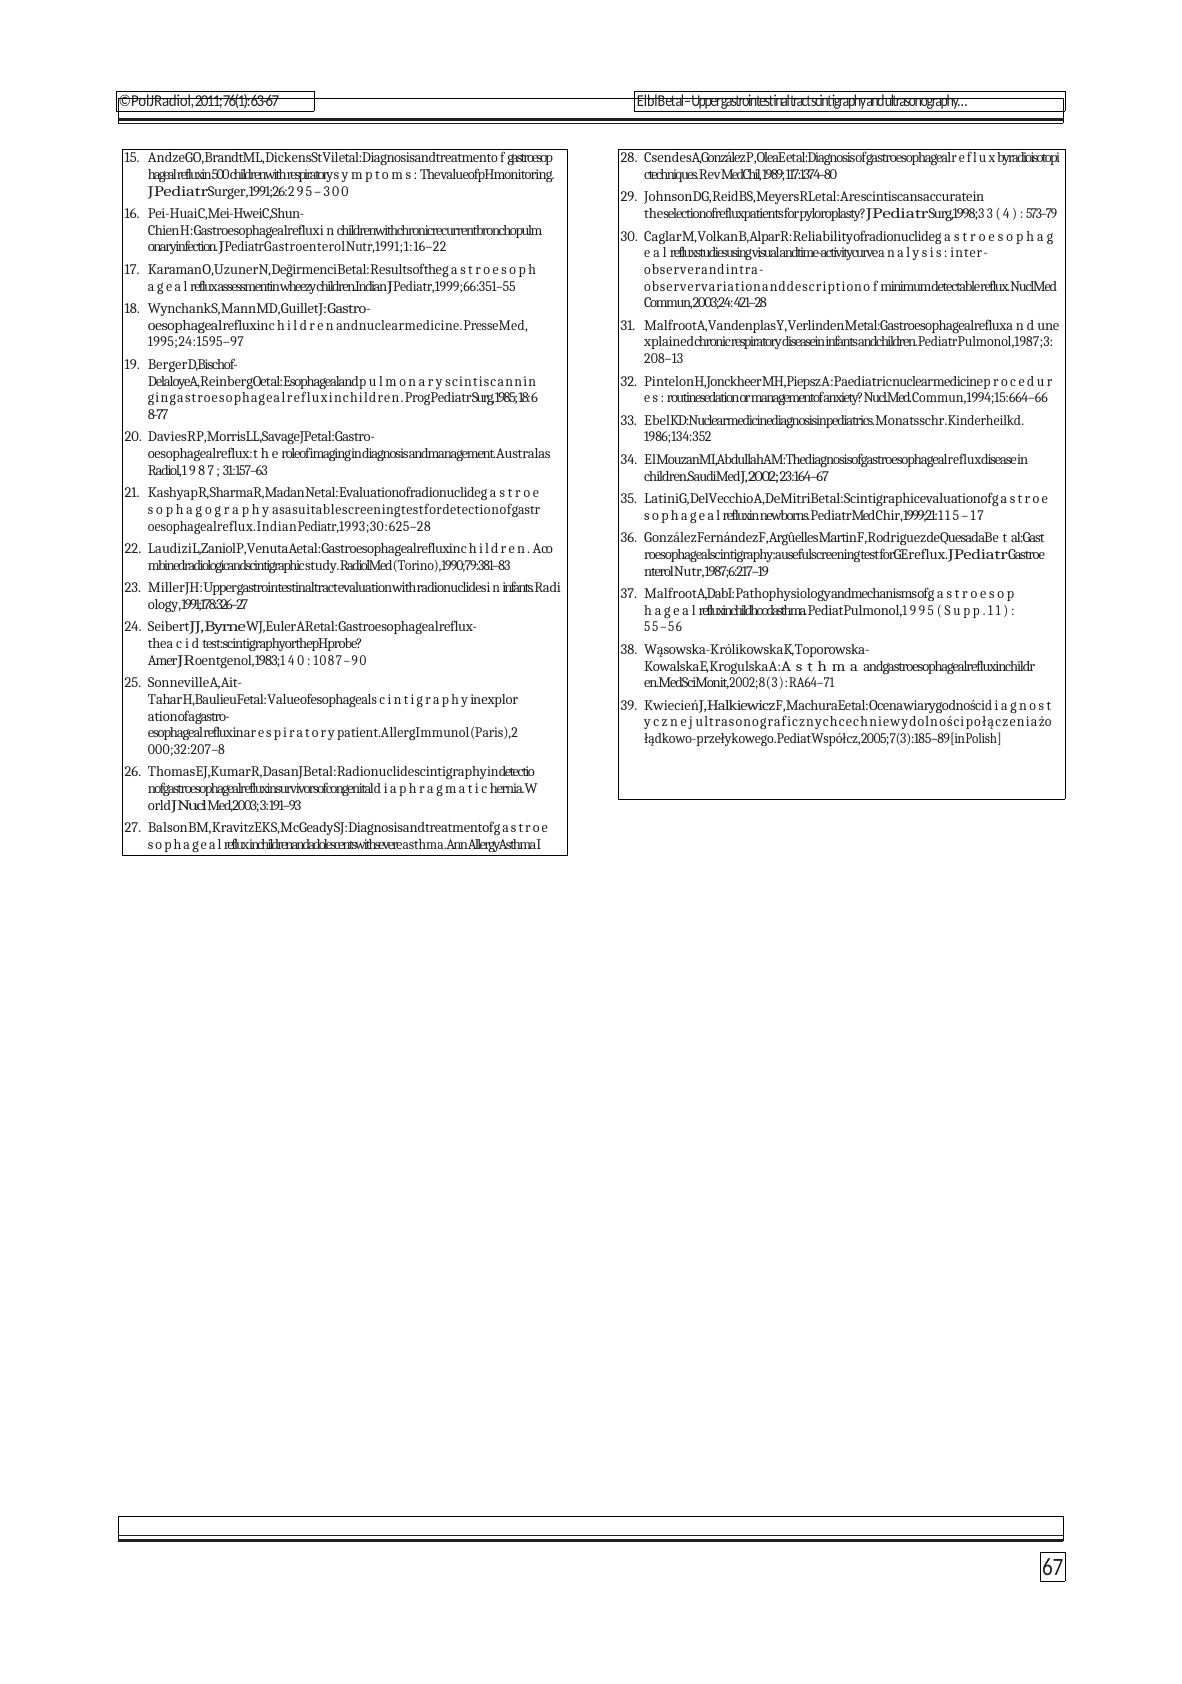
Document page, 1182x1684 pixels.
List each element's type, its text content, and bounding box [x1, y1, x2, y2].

list KwiecieńJ,HalkiewiczF,MachuraEetal:Ocenawiarygodnościdiagnostycznejultrasonograficznychcechniewydolnościpołączeniażołądkowo-przełykowego.PediatWspółcz,2005;7(3):185–89[inPolish] [620, 697, 1053, 747]
list MillerJH:Uppergastrointestinaltractevaluationwithradionuclidesininfants.Radiology,1991;178:326–27 [124, 579, 566, 613]
list KaramanO,UzunerN,DeğirmenciBetal:Resultsofthegastroesophagealrefluxassessmentinwheezychildren.IndianJPediatr,1999;66:351–55 [124, 261, 539, 294]
list SonnevilleA,Ait-TaharH,BaulieuFetal:Valueofesophagealscintigraphyinexplorationofagastro-esophagealrefluxinarespiratorypatient.AllergImmunol(Paris),2000;32:207–8 [124, 674, 521, 758]
list GonzálezFernándezF,ArgûellesMartinF,RodriguezdeQuesadaBetal:Gastroesophagealscintigraphy:ausefulscreeningtestforGEreflux.JPediatrGastroenterolNutr,1987;6:217–19 [620, 529, 1048, 579]
list MalfrootA,VandenplasY,VerlindenMetal:Gastroesophagealrefluxandunexplainedchronicrespiratorydiseaseininfantsandchildren.PediatrPulmonol,1987;3: 208–13 [620, 317, 1061, 367]
list PintelonH,JonckheerMH,PiepszA:Paediatricnuclearmedicineprocedures:routinesedationormanagementofanxiety?Nucl.Med.Commun,1994;15:664–66 [620, 373, 1054, 406]
list BergerD,Bischof-DelaloyeA,ReinbergOetal:Esophagealandpulmonaryscintiscanningingastroesophagealrefluxinchildren.ProgPediatrSurg,1985;18:68-77 [124, 356, 540, 423]
list LatiniG,DelVecchioA,DeMitriBetal:Scintigraphicevaluationofgastroesophagealrefluxinnewborns.PediatrMedChir,1999;21:115–17 [620, 490, 1052, 523]
list ThomasEJ,KumarR,DasanJBetal:Radionuclidescintigraphyindetectionofgastroesophagealrefluxinsurvivorsofcongenitaldiaphragmatichernia.WorldJNuclMed,2003;3:191–93 [124, 763, 540, 813]
list ElMouzanMI,AbdullahAM:Thediagnosisofgastroesophagealrefluxdiseaseinchildren.SaudiMedJ,2002;23:164–67 [620, 451, 1030, 484]
list WynchankS,MannMD,GuilletJ:Gastro-oesophagealrefluxinchildrenandnuclearmedicine.PresseMed,1995;24:1595–97 [124, 300, 532, 350]
text ©PolJRadiol,2011;76(1):63-67 [118, 92, 314, 98]
list AndzeGO,BrandtML,DickensStViletal:Diagnosisandtreatmentofgastroesophagealrefluxin500childrenwithrespiratorysymptoms:ThevalueofpHmonitoring.JPediatrSurger,1991;26:295–300 [124, 150, 555, 199]
list KashyapR,SharmaR,MadanNetal:Evaluationofradionuclidegastroesophagographyasasuitablescreeningtestfordetectionofgastroesophagealreflux.IndianPediatr,1993;30:625–28 [124, 484, 544, 534]
list SeibertJJ,ByrneWJ,EulerARetal:Gastroesophagealreflux-theacidtest:scintigraphyorthepHprobe?AmerJRoentgenol,1983;140:1087–90 [124, 618, 546, 668]
text ©PolJRadiol,2011;76(1):63-67 [119, 99, 314, 111]
list EbelKD:Nuclearmedicinediagnosisinpediatrics.Monatsschr.Kinderheilkd.1986;134:352 [620, 412, 1026, 445]
list JohnsonDG,ReidBS,MeyersRLetal:Arescintiscansaccuratein [620, 188, 1065, 205]
text 67 [1042, 1553, 1065, 1581]
list BalsonBM,KravitzEKS,McGeadySJ:Diagnosisandtreatmentofgastroesophagealrefluxinchildrenandadolescentswithsevereasthma.AnnAllergyAsthmaImmunol,1998;2:159–64 [124, 819, 549, 855]
text ElblBetal–Uppergastrointestinaltractscintigraphyandultrasonography… [637, 92, 1065, 111]
list CaglarM,VolkanB,AlparR:Reliabilityofradionuclidegastroesophagealrefluxstudiesusingvisualandtime-activitycurveanalysis:inter-observerandintra-observervariationanddescriptionofminimumdetectablereflux.NuclMedCommun,2003;24:421–28 [620, 228, 1061, 311]
list DaviesRP,MorrisLL,SavageJPetal:Gastro-oesophagealreflux:theroleofimagingindiagnosisandmanagement.AustralasRadiol,1987;31:157–63 [124, 428, 554, 478]
text theselectionofrefluxpatientsforpyloroplasty?JPediatrSurg,1998;33(4):573–79 [644, 205, 1063, 222]
list LaudiziL,ZaniolP,VenutaAetal:Gastroesophagealrefluxinchildren.Acombinedradiologicandscintigraphicstudy.RadiolMed(Torino),1990;79:381–83 [124, 540, 559, 573]
list MalfrootA,DabI:Pathophysiologyandmechanismsofgastroesophagealrefluxinchildhoodasthma.PediatPulmonol,1995(Supp.11):55–56 [620, 585, 1022, 635]
list Pei-HuaiC,Mei-HweiC,Shun-ChienH:Gastroesophagealrefluxinchildrenwithchronicrecurrentbronchopulmonaryinfection.JPediatrGastroenterolNutr,1991;1:16–22 [124, 205, 546, 255]
list CsendesA,GonzálezP,OleaEetal:Diagnosisofgastroesophagealrefluxbyradioisotopictechniques.RevMedChil,1989;117:1374–80 [620, 150, 1063, 183]
list Wąsowska-KrólikowskaK,Toporowska-KowalskaE,KrogulskaA:Asthmaandgastroesophagealrefluxinchildren.MedSciMonit,2002;8(3):RA64–71 [620, 641, 1040, 691]
